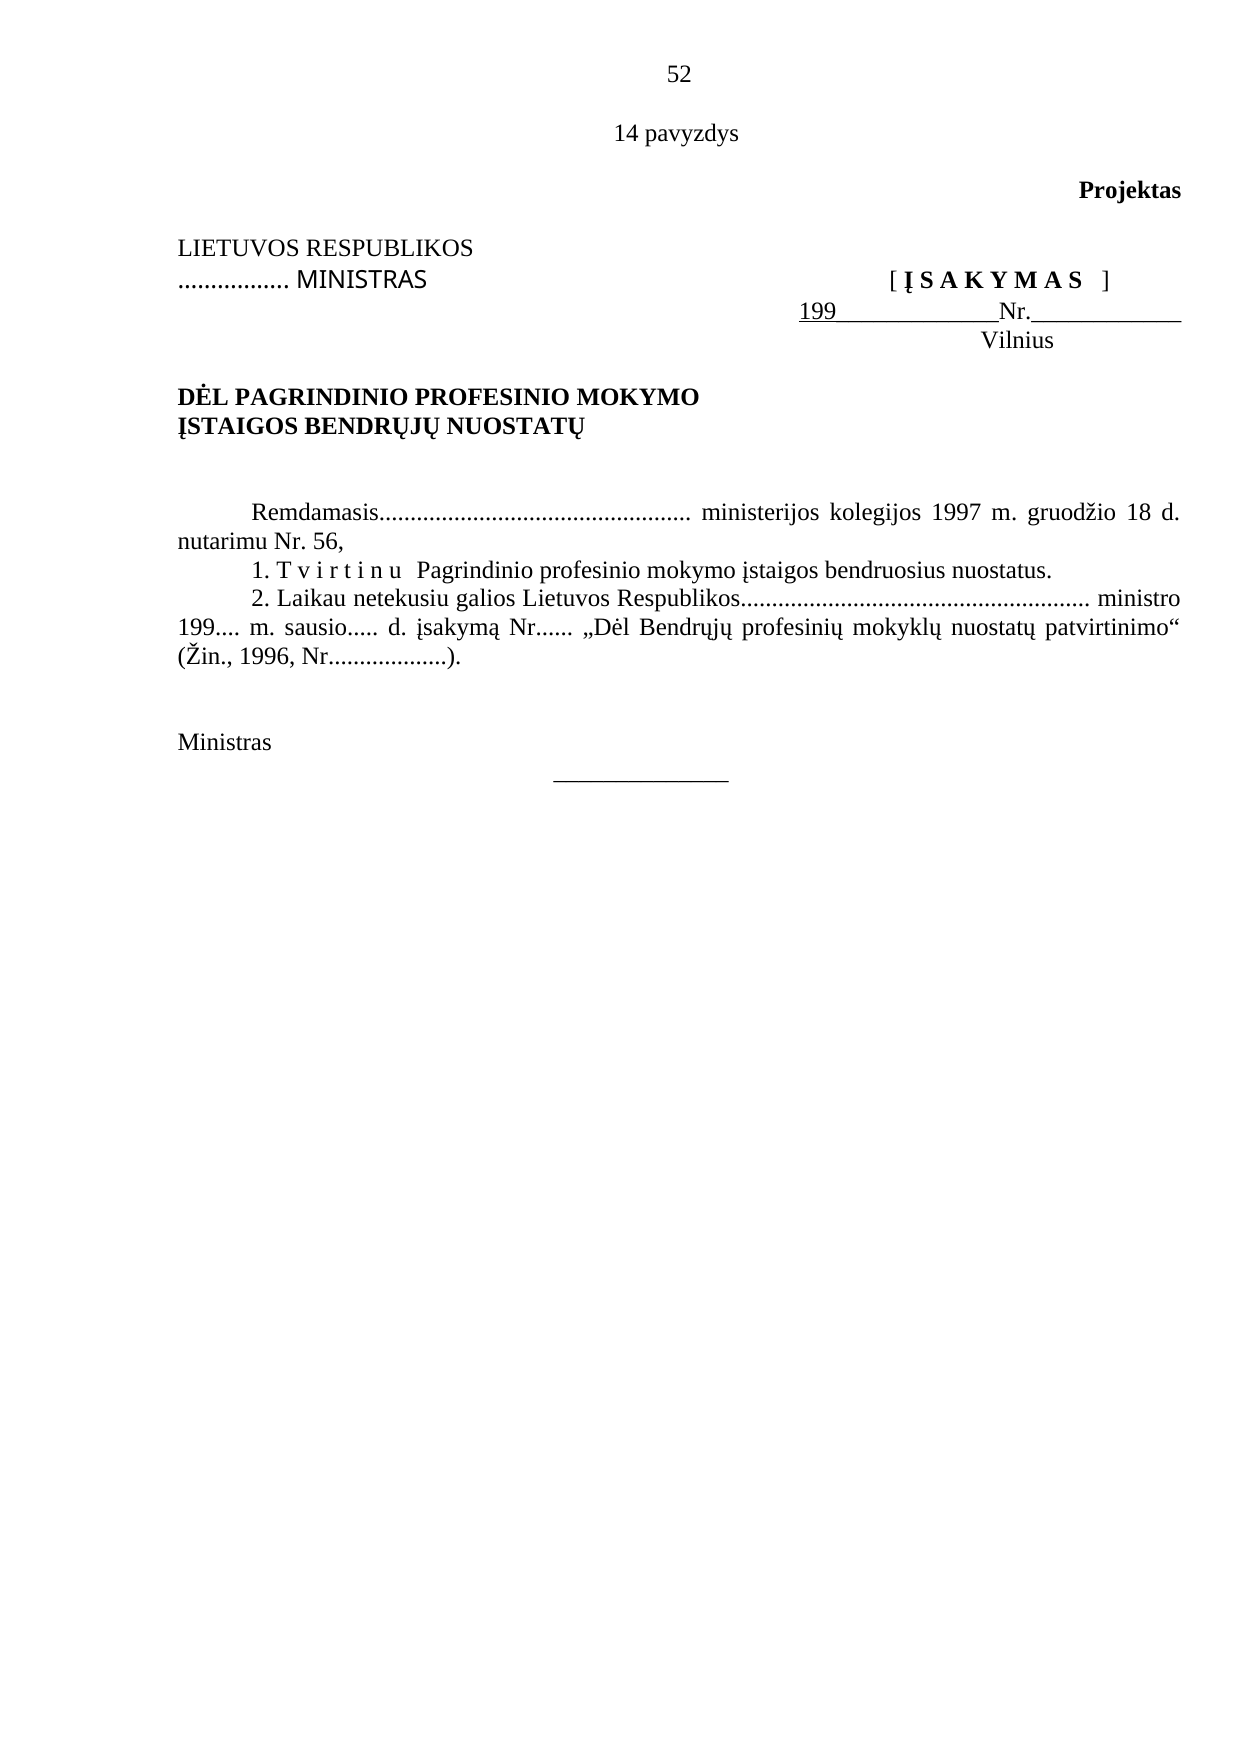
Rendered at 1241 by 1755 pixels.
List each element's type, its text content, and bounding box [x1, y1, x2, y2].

text 14 pavyzdys [177, 118, 1181, 147]
text LIETUVOS RESPUBLIKOS [177, 233, 1181, 262]
text Remdamasis.................................................. ministerijos kolegijos 1997 m. gruodžio 18 d. nutarimu Nr. 56, [177, 497, 1181, 555]
text įstaigos bendrųjų nuostatų [177, 411, 1181, 440]
text 1. Tvirtinu Pagrindinio profesinio mokymo įstaigos bendruosius nuostatus. [177, 555, 1181, 583]
text Dėl pagrindinio profesinio mokymo [177, 382, 1181, 411]
text Vilnius [177, 325, 1181, 353]
text ______________ [177, 756, 1104, 785]
text 199_____________Nr.____________ [177, 296, 1181, 325]
text 2. Laikau netekusiu galios Lietuvos Respublikos........................................................ ministro 199.... m. sausio..... d. įsakymą Nr...... „Dėl Bendrųjų profesinių mokyklų nuostatų patvirtinimo“ (Žin., 1996, Nr...................). [177, 583, 1181, 670]
text Projektas [177, 176, 1181, 204]
text …………….. MINISTRAS [ ĮSAKYMAS ] [177, 262, 1181, 296]
text Ministras [177, 727, 1181, 756]
